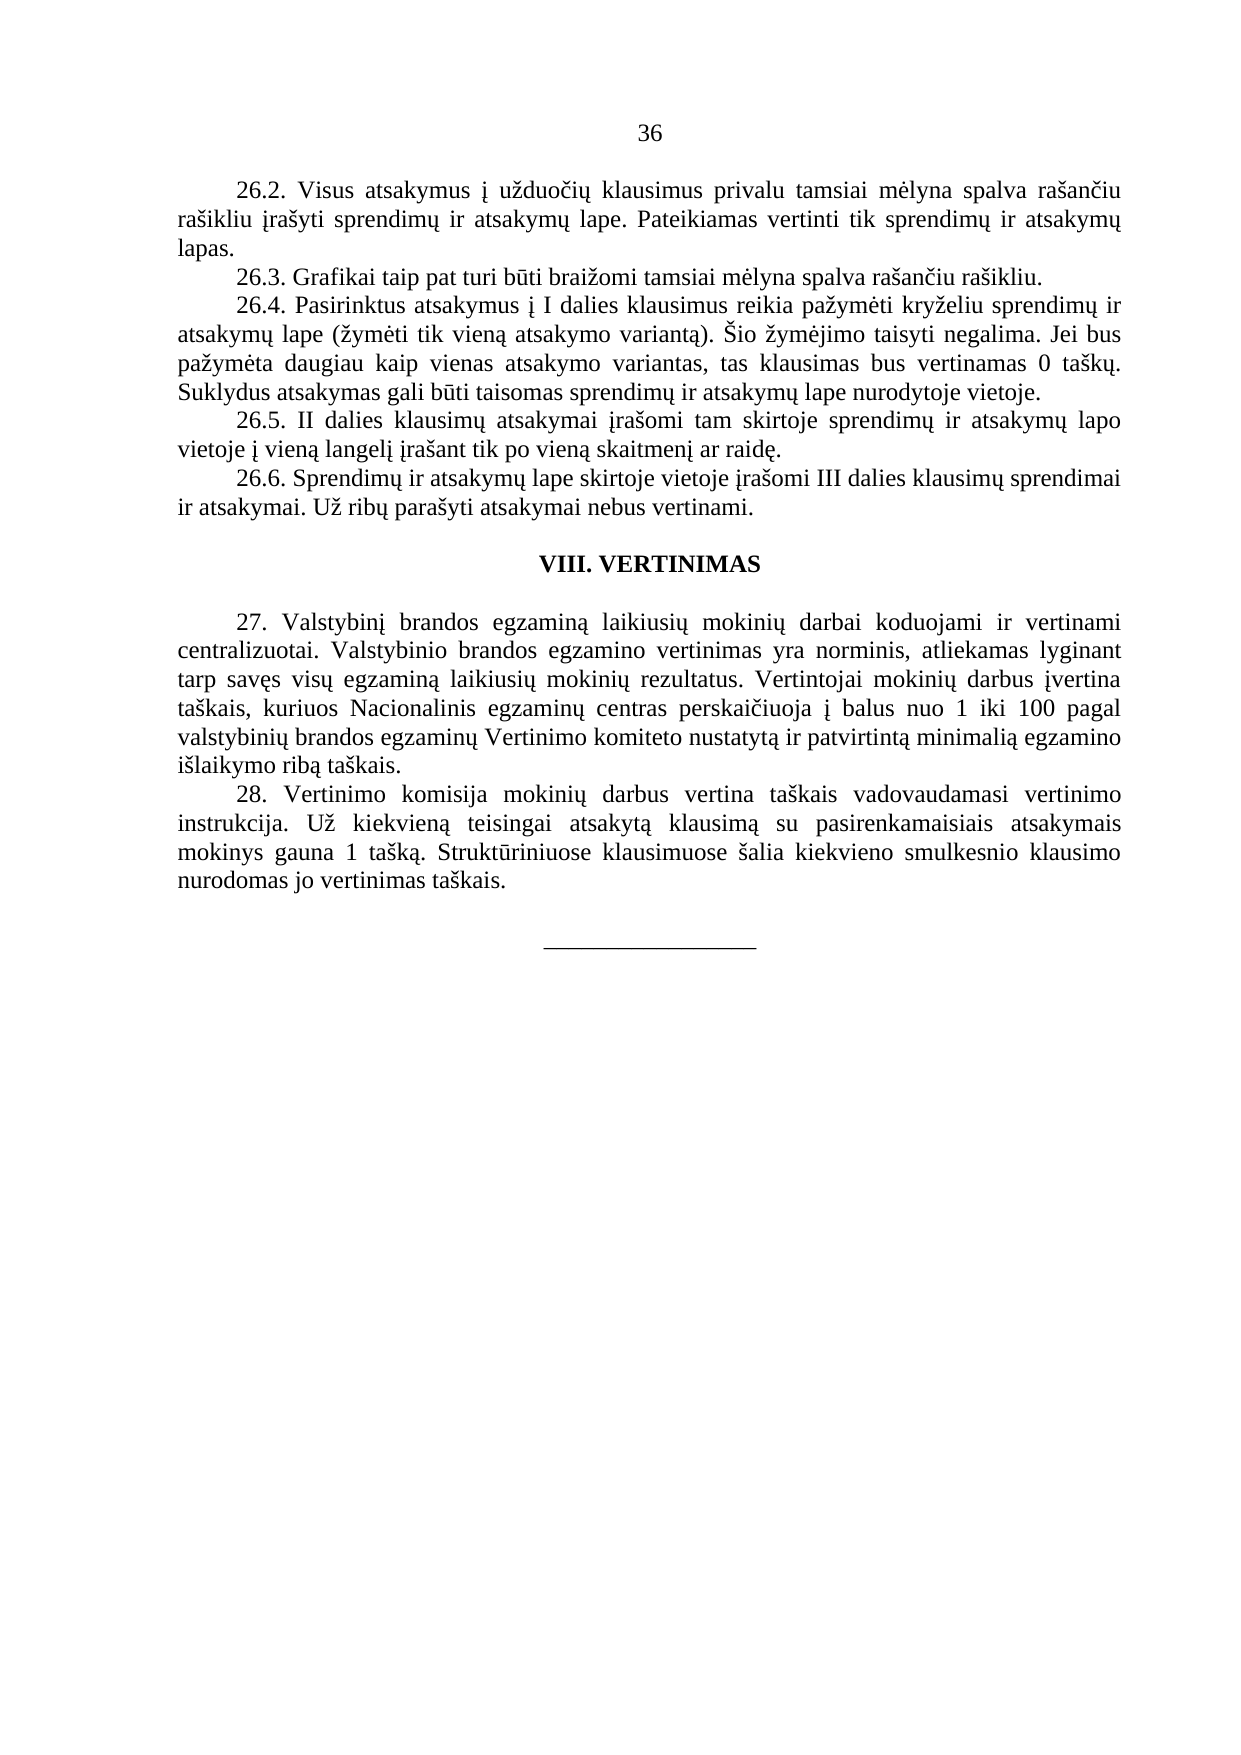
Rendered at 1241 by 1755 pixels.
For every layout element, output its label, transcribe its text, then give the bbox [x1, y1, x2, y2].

text 26.4. Pasirinktus atsakymus į I dalies klausimus reikia pažymėti kryželiu sprendimų ir atsakymų lape (žymėti tik vieną atsakymo variantą). Šio žymėjimo taisyti negalima. Jei bus pažymėta daugiau kaip vienas atsakymo variantas, tas klausimas bus vertinamas 0 taškų. Suklydus atsakymas gali būti taisomas sprendimų ir atsakymų lape nurodytoje vietoje. [177, 291, 1122, 406]
text VIII. VERTINIMAS [177, 549, 1122, 578]
text _________________ [177, 923, 1122, 952]
text 26.3. Grafikai taip pat turi būti braižomi tamsiai mėlyna spalva rašančiu rašikliu. [177, 262, 1122, 291]
text 27. Valstybinį brandos egzaminą laikiusių mokinių darbai koduojami ir vertinami centralizuotai. Valstybinio brandos egzamino vertinimas yra norminis, atliekamas lyginant tarp savęs visų egzaminą laikiusių mokinių rezultatus. Vertintojai mokinių darbus įvertina taškais, kuriuos Nacionalinis egzaminų centras perskaičiuoja į balus nuo 1 iki 100 pagal valstybinių brandos egzaminų Vertinimo komiteto nustatytą ir patvirtintą minimalią egzamino išlaikymo ribą taškais. [177, 607, 1122, 779]
text 26.2. Visus atsakymus į užduočių klausimus privalu tamsiai mėlyna spalva rašančiu rašikliu įrašyti sprendimų ir atsakymų lape. Pateikiamas vertinti tik sprendimų ir atsakymų lapas. [177, 176, 1122, 262]
text 28. Vertinimo komisija mokinių darbus vertina taškais vadovaudamasi vertinimo instrukcija. Už kiekvieną teisingai atsakytą klausimą su pasirenkamaisiais atsakymais mokinys gauna 1 tašką. Struktūriniuose klausimuose šalia kiekvieno smulkesnio klausimo nurodomas jo vertinimas taškais. [177, 779, 1122, 894]
text 26.5. II dalies klausimų atsakymai įrašomi tam skirtoje sprendimų ir atsakymų lapo vietoje į vieną langelį įrašant tik po vieną skaitmenį ar raidę. [177, 406, 1122, 463]
text 26.6. Sprendimų ir atsakymų lape skirtoje vietoje įrašomi III dalies klausimų sprendimai ir atsakymai. Už ribų parašyti atsakymai nebus vertinami. [177, 463, 1122, 521]
